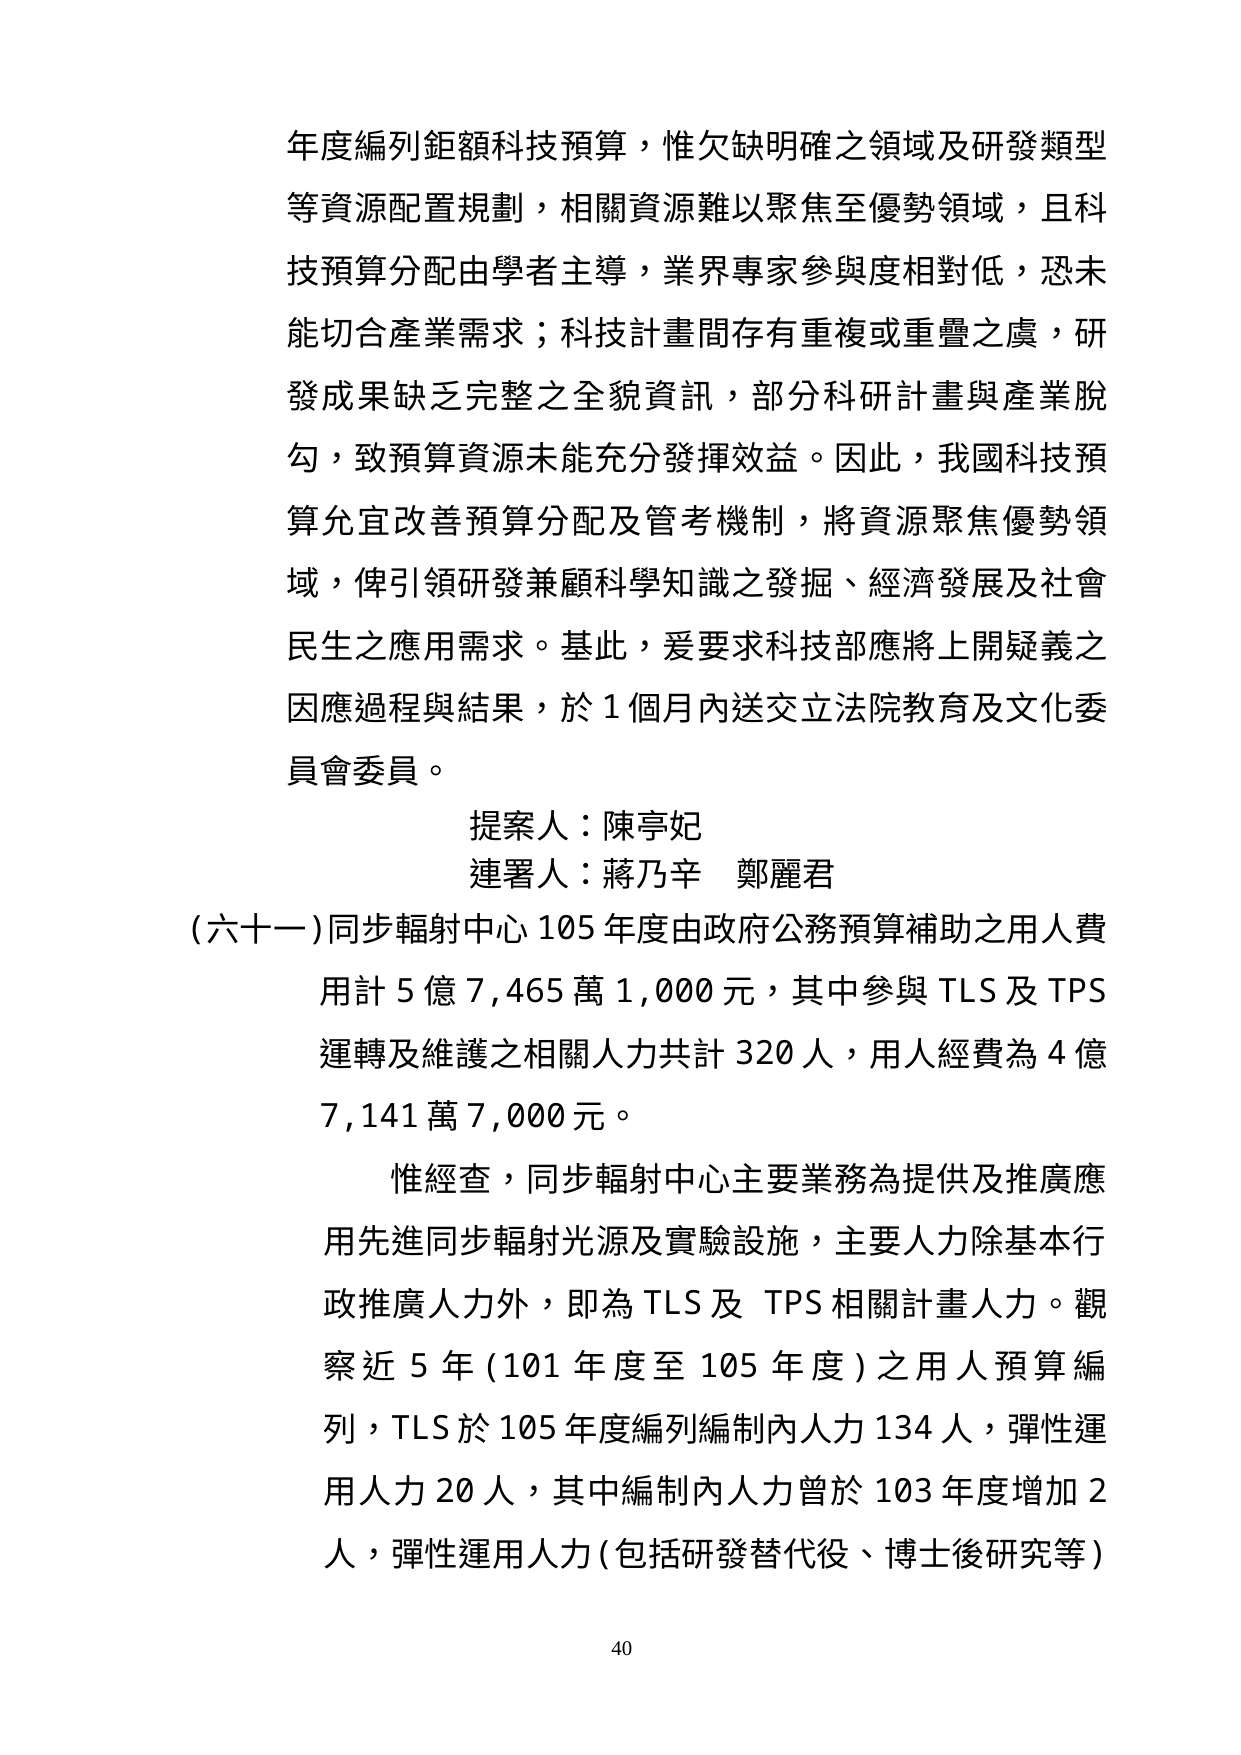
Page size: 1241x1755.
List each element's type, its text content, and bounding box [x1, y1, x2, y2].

text 惟經查，同步輻射中心主要業務為提供及推廣應用先進同步輻射光源及實驗設施，主要人力除基本行政推廣人力外，即為TLS及 TPS相關計畫人力。觀察近5年(101年度至105年度)之用人預算編列，TLS於105年度編列編制內人力134人，彈性運用人力20人，其中編制內人力曾於103年度增加2人，彈性運用人力(包括研發替代役、博士後研究等) [323, 1146, 1107, 1583]
text 提案人：陳亭妃 [136, 800, 1107, 848]
text (六十一)同步輻射中心105年度由政府公務預算補助之用人費用計5億7,465萬1,000元，其中參與TLS及TPS運轉及維護之相關人力共計320人，用人經費為4億7,141萬7,000元。 [186, 896, 1107, 1146]
text 年度編列鉅額科技預算，惟欠缺明確之領域及研發類型等資源配置規劃，相關資源難以聚焦至優勢領域，且科技預算分配由學者主導，業界專家參與度相對低，恐未能切合產業需求；科技計畫間存有重複或重疊之虞，研發成果缺乏完整之全貌資訊，部分科研計畫與產業脫勾，致預算資源未能充分發揮效益。因此，我國科技預算允宜改善預算分配及管考機制，將資源聚焦優勢領域，俾引領研發兼顧科學知識之發掘、經濟發展及社會民生之應用需求。基此，爰要求科技部應將上開疑義之因應過程與結果，於1個月內送交立法院教育及文化委員會委員。 [286, 112, 1107, 800]
text 連署人：蔣乃辛 鄭麗君 [136, 848, 1107, 896]
